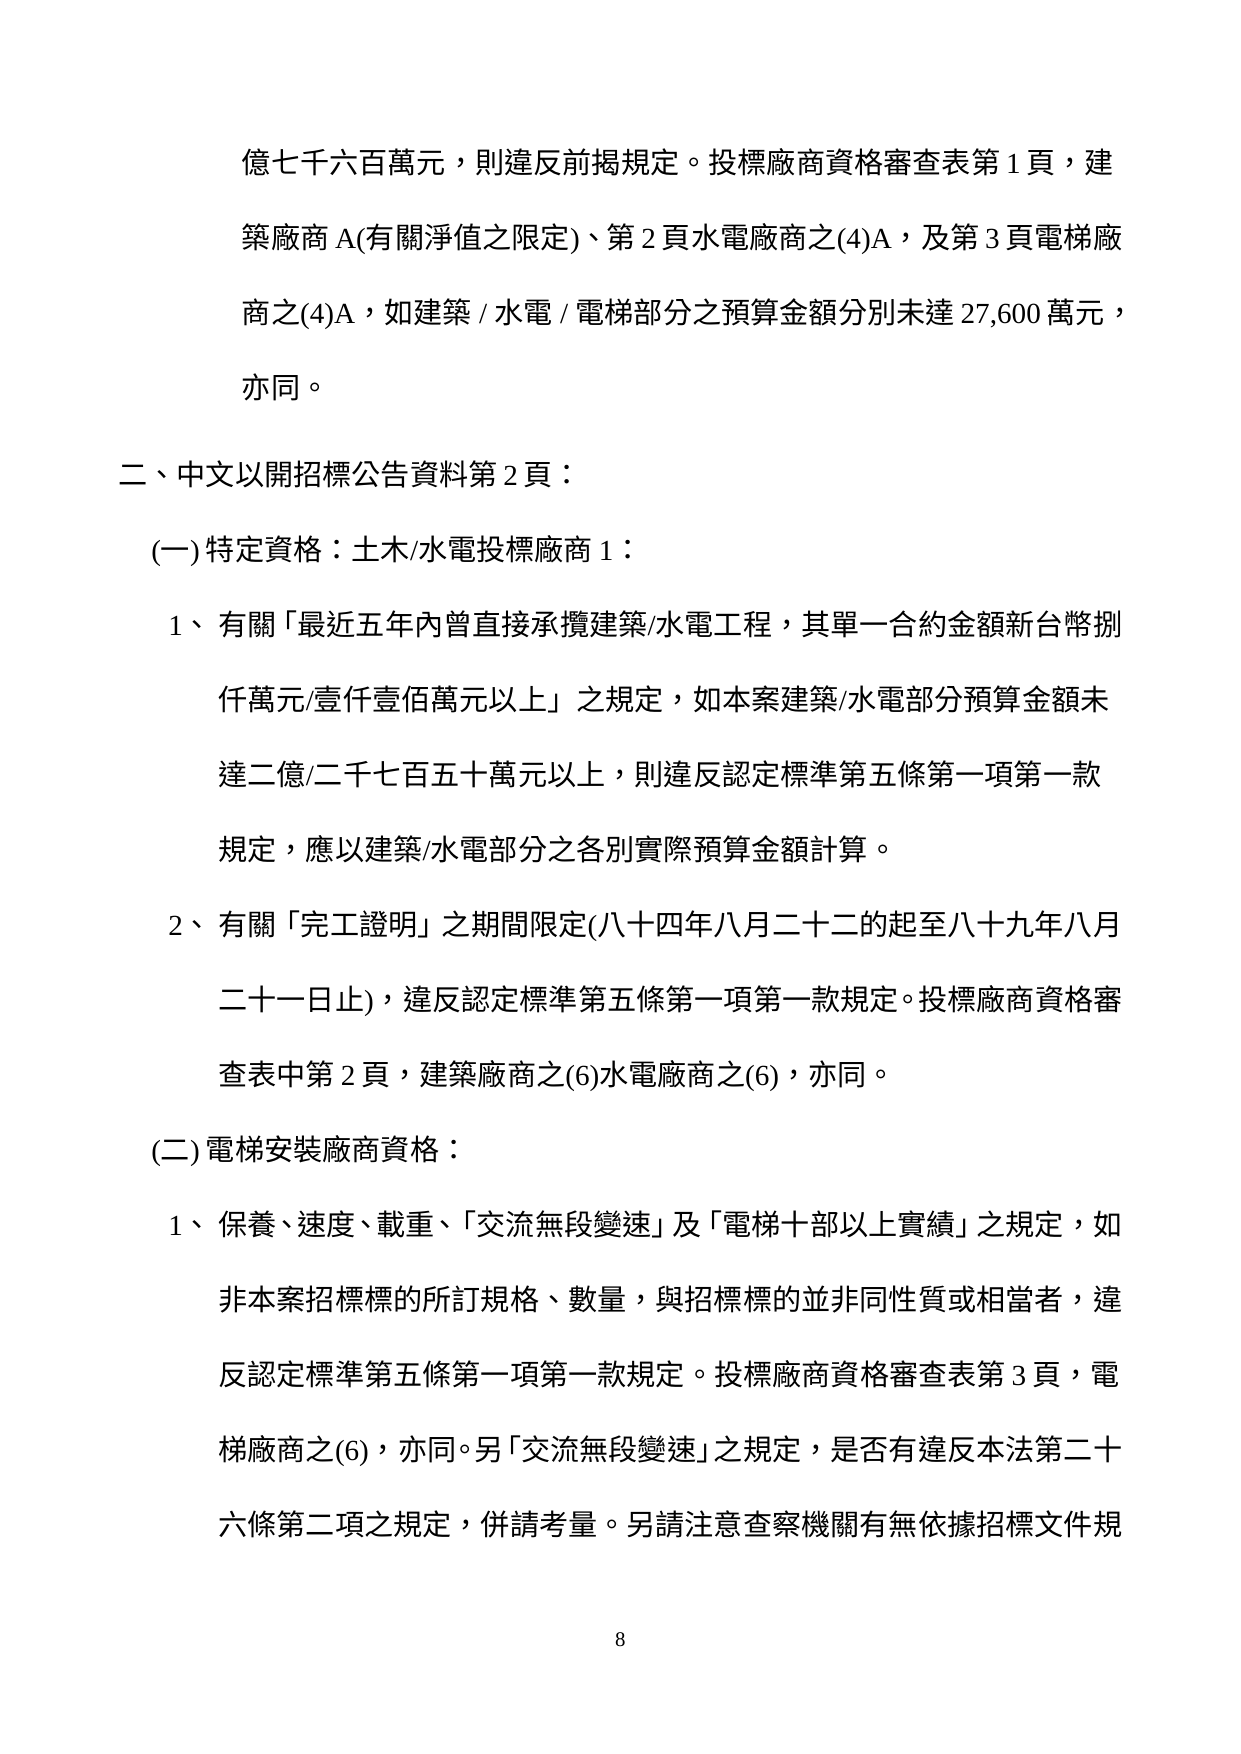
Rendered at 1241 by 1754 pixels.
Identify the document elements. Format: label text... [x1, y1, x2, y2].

list 有關「完工證明」之期間限定(八十四年八月二十二的起至八十九年八月二十一日止)，違反認定標準第五條第一項第一款規定。投標廠商資格審查表中第2頁，建築廠商之(6)水電廠商之(6)，亦同。 [168, 885, 1122, 1110]
list 特定資格：土木/水電投標廠商1： [151, 510, 1122, 585]
list 電梯安裝廠商資格： [151, 1110, 1122, 1185]
list 有關「最近五年內曾直接承攬建築/水電工程，其單一合約金額新台幣捌仟萬元/壹仟壹佰萬元以上」之規定，如本案建築/水電部分預算金額未達二億/二千七百五十萬元以上，則違反認定標準第五條第一項第一款規定，應以建築/水電部分之各別實際預算金額計算。 [168, 585, 1122, 885]
list 保養、速度、載重、「交流無段變速」及「電梯十部以上實績」之規定，如非本案招標標的所訂規格、數量，與招標標的並非同性質或相當者，違反認定標準第五條第一項第一款規定。投標廠商資格審查表第3頁，電梯廠商之(6)，亦同。另「交流無段變速」之規定，是否有違反本法第二十六條第二項之規定，併請考量。另請注意查察機關有無依據招標文件規 [168, 1185, 1122, 1560]
list 一般資格(4)之1.2.及3.，尚非屬基本資格之規定，應併列於特定資格中。其中，有關「實收資本額不低於新台幣貳仟陸佰萬元」之規定，如本案建築 / 水電 /電梯部分之預算金額分別未達貳億陸仟萬元以上，違反認定標準第五條第一項第三款規定；投標廠商資格審查表第1頁建築廠商(3)之1，第2頁水電廠商(4)之1及第3頁電梯廠商(4)之1，亦同。有關淨值部分，依認定標準第五條第一項第三款第一目「淨值不低於招標標的預算金額十二分之一」之規定，如本案預算金額未達二億七千六百萬元，則違反前揭規定。投標廠商資格審查表第1頁，建築廠商A(有關淨值之限定)、第2頁水電廠商之(4)A，及第3頁電梯廠商之(4)A，如建築 / 水電 / 電梯部分之預算金額分別未達27,600萬元，亦同。 [167, 123, 1122, 423]
text 二、中文以開招標公告資料第2頁： [118, 435, 1122, 510]
